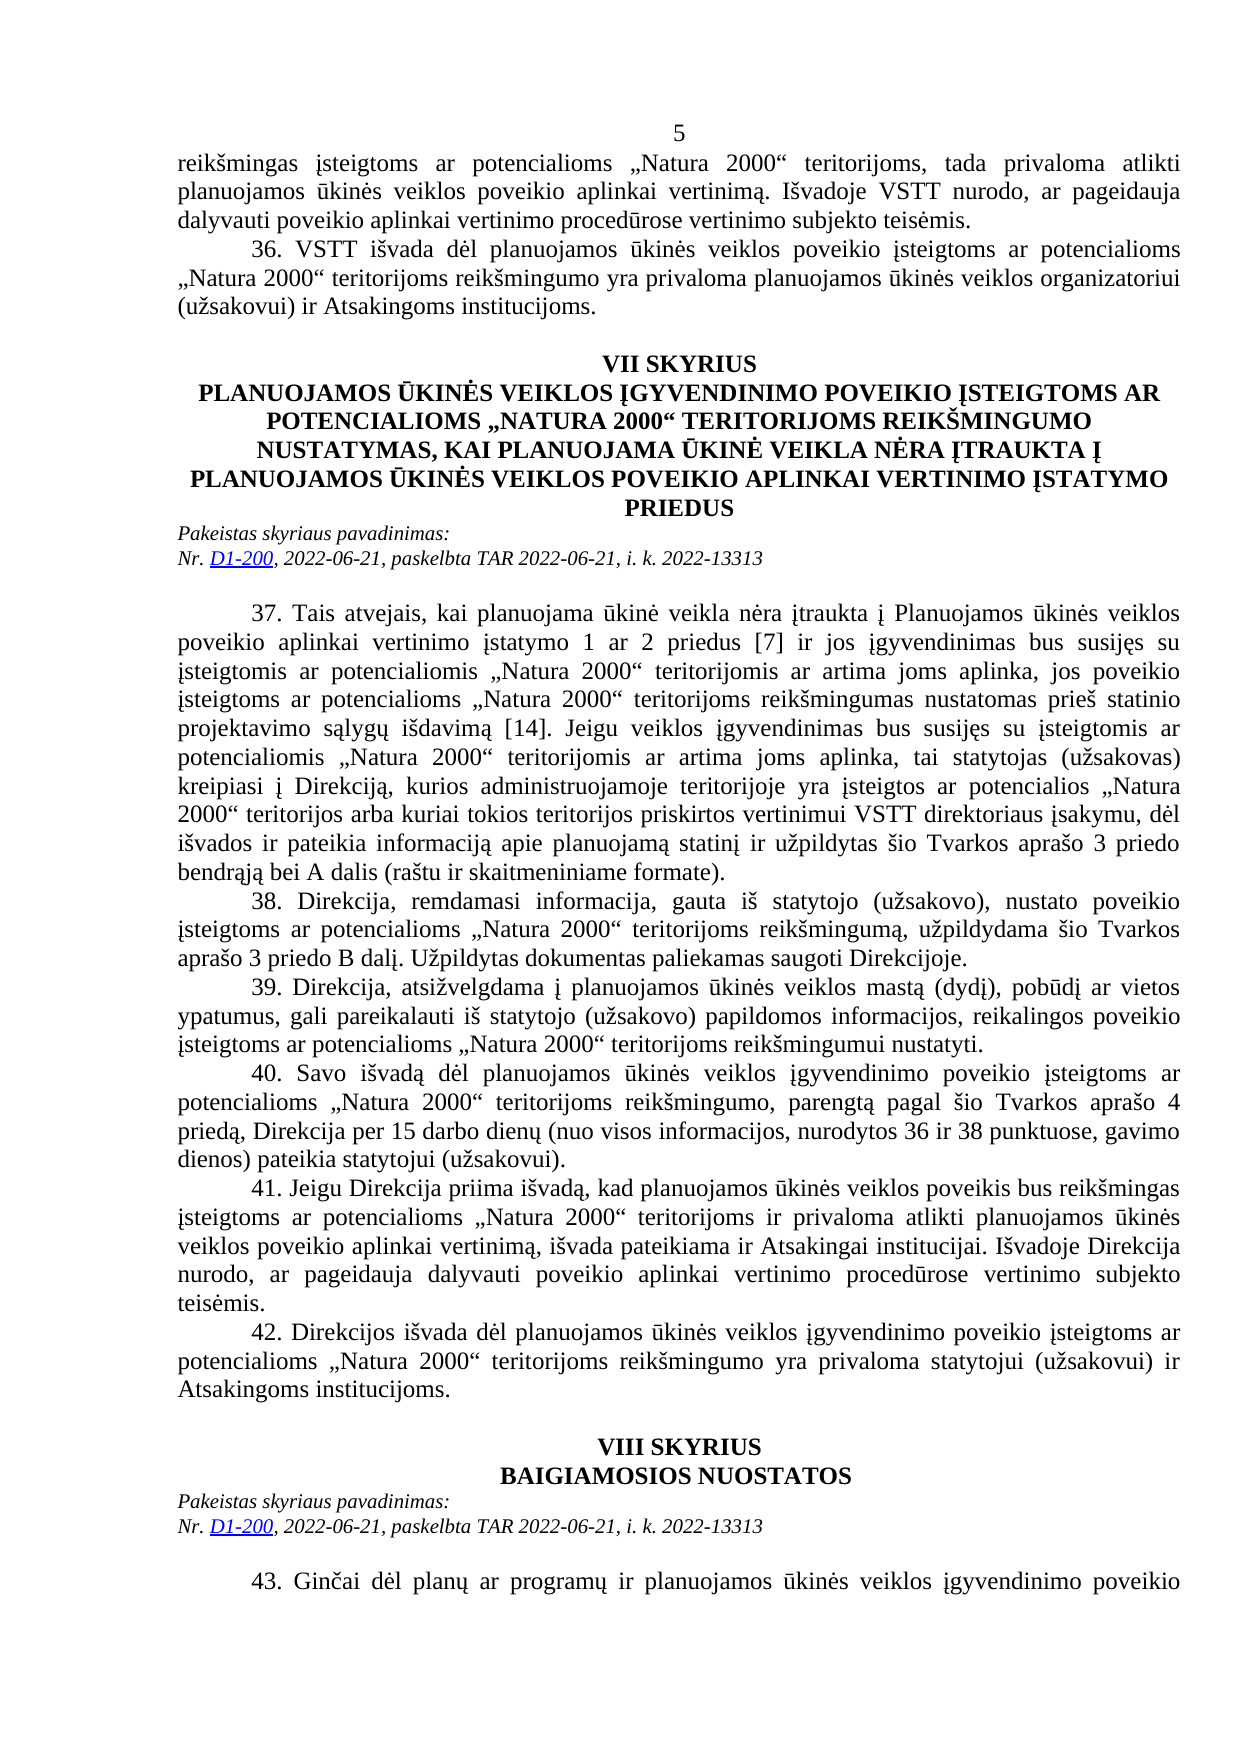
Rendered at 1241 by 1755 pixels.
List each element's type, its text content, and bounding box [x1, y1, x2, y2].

text VII SKYRIUS [177, 349, 1181, 378]
text PLANUOJAMOS ŪKINĖS VEIKLOS ĮGYVENDINIMO POVEIKIO ĮSTEIGTOMS AR POTENCIALIOMS „NATURA 2000“ TERITORIJOMS REIKŠMINGUMO NUSTATYMAS, KAI PLANUOJAMA ŪKINĖ VEIKLA NĖRA ĮTRAUKTA Į PLANUOJAMOS ŪKINĖS VEIKLOS POVEIKIO APLINKAI VERTINIMO ĮSTATYMO PRIEDUS [177, 378, 1181, 521]
text 39. Direkcija, atsižvelgdama į planuojamos ūkinės veiklos mastą (dydį), pobūdį ar vietos ypatumus, gali pareikalauti iš statytojo (užsakovo) papildomos informacijos, reikalingos poveikio įsteigtoms ar potencialioms „Natura 2000“ teritorijoms reikšmingumui nustatyti. [177, 972, 1181, 1058]
text 42. Direkcijos išvada dėl planuojamos ūkinės veiklos įgyvendinimo poveikio įsteigtoms ar potencialioms „Natura 2000“ teritorijoms reikšmingumo yra privaloma statytojui (užsakovui) ir Atsakingoms institucijoms. [177, 1317, 1181, 1403]
text Nr. D1-200, 2022-06-21, paskelbta TAR 2022-06-21, i. k. 2022-13313 [177, 545, 1181, 569]
text VIII SKYRIUS [177, 1432, 1181, 1461]
text Pakeistas skyriaus pavadinimas: [177, 1489, 1181, 1513]
text 38. Direkcija, remdamasi informacija, gauta iš statytojo (užsakovo), nustato poveikio įsteigtoms ar potencialioms „Natura 2000“ teritorijoms reikšmingumą, užpildydama šio Tvarkos aprašo 3 priedo B dalį. Užpildytas dokumentas paliekamas saugoti Direkcijoje. [177, 886, 1181, 972]
text Pakeistas skyriaus pavadinimas: [177, 521, 1181, 545]
text 41. Jeigu Direkcija priima išvadą, kad planuojamos ūkinės veiklos poveikis bus reikšmingas įsteigtoms ar potencialioms „Natura 2000“ teritorijoms ir privaloma atlikti planuojamos ūkinės veiklos poveikio aplinkai vertinimą, išvada pateikiama ir Atsakingai institucijai. Išvadoje Direkcija nurodo, ar pageidauja dalyvauti poveikio aplinkai vertinimo procedūrose vertinimo subjekto teisėmis. [177, 1173, 1181, 1317]
text reikšmingas įsteigtoms ar potencialioms „Natura 2000“ teritorijoms, tada privaloma atlikti planuojamos ūkinės veiklos poveikio aplinkai vertinimą. Išvadoje VSTT nurodo, ar pageidauja dalyvauti poveikio aplinkai vertinimo procedūrose vertinimo subjekto teisėmis. [177, 148, 1181, 234]
text BAIGIAMOSIOS NUOSTATOS [177, 1461, 1181, 1489]
text 40. Savo išvadą dėl planuojamos ūkinės veiklos įgyvendinimo poveikio įsteigtoms ar potencialioms „Natura 2000“ teritorijoms reikšmingumo, parengtą pagal šio Tvarkos aprašo 4 priedą, Direkcija per 15 darbo dienų (nuo visos informacijos, nurodytos 36 ir 38 punktuose, gavimo dienos) pateikia statytojui (užsakovui). [177, 1058, 1181, 1173]
text Nr. D1-200, 2022-06-21, paskelbta TAR 2022-06-21, i. k. 2022-13313 [177, 1513, 1181, 1538]
text 36. VSTT išvada dėl planuojamos ūkinės veiklos poveikio įsteigtoms ar potencialioms „Natura 2000“ teritorijoms reikšmingumo yra privaloma planuojamos ūkinės veiklos organizatoriui (užsakovui) ir Atsakingoms institucijoms. [177, 234, 1181, 320]
text 43. Ginčai dėl planų ar programų ir planuojamos ūkinės veiklos įgyvendinimo poveikio [177, 1566, 1181, 1595]
text 37. Tais atvejais, kai planuojama ūkinė veikla nėra įtraukta į Planuojamos ūkinės veiklos poveikio aplinkai vertinimo įstatymo 1 ar 2 priedus [7] ir jos įgyvendinimas bus susijęs su įsteigtomis ar potencialiomis „Natura 2000“ teritorijomis ar artima joms aplinka, jos poveikio įsteigtoms ar potencialioms „Natura 2000“ teritorijoms reikšmingumas nustatomas prieš statinio projektavimo sąlygų išdavimą [14]. Jeigu veiklos įgyvendinimas bus susijęs su įsteigtomis ar potencialiomis „Natura 2000“ teritorijomis ar artima joms aplinka, tai statytojas (užsakovas) kreipiasi į Direkciją, kurios administruojamoje teritorijoje yra įsteigtos ar potencialios „Natura 2000“ teritorijos arba kuriai tokios teritorijos priskirtos vertinimui VSTT direktoriaus įsakymu, dėl išvados ir pateikia informaciją apie planuojamą statinį ir užpildytas šio Tvarkos aprašo 3 priedo bendrąją bei A dalis (raštu ir skaitmeniniame formate). [177, 598, 1181, 886]
